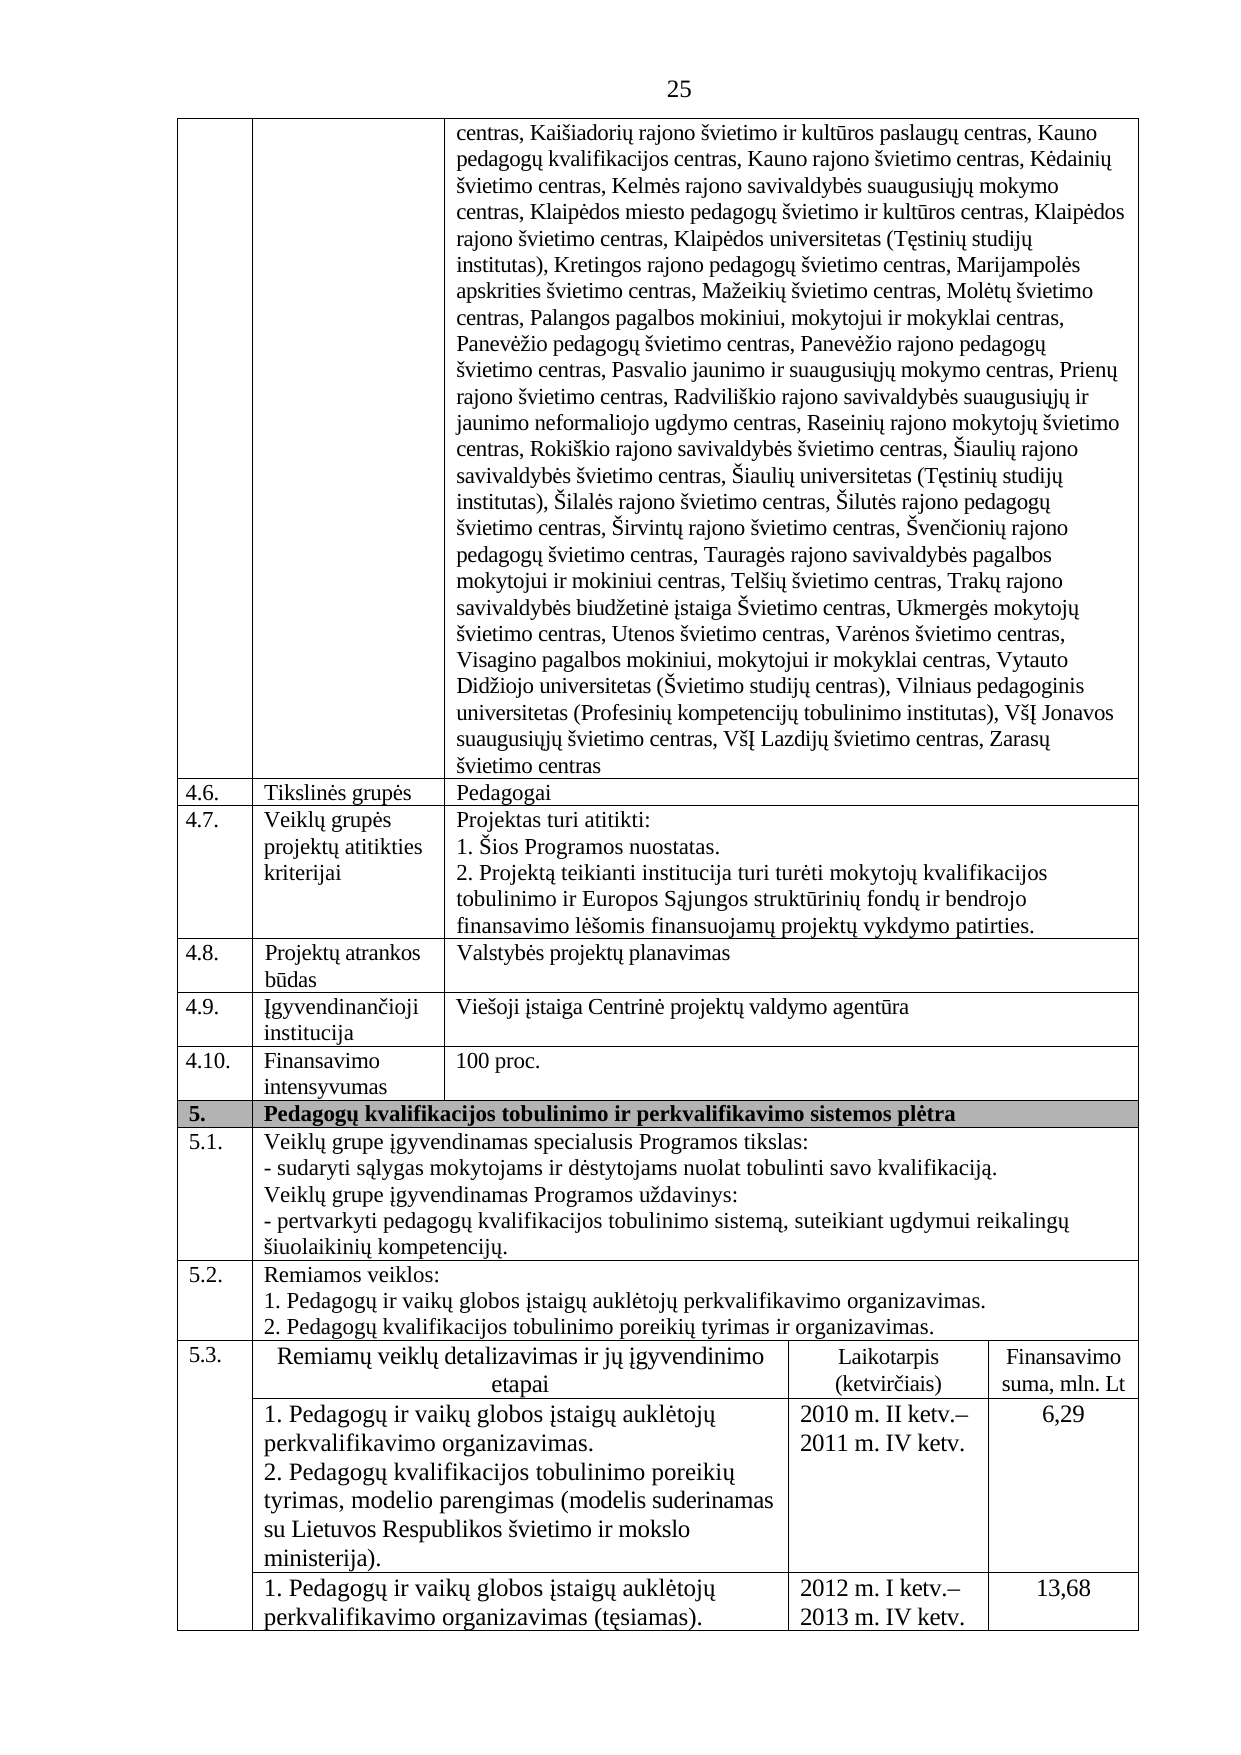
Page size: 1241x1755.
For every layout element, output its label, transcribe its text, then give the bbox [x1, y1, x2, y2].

table_cell Veiklų grupės projektų atitikties kriterijai [253, 806, 444, 938]
table_cell 2010 m. II ketv.– 2011 m. IV ketv. [789, 1399, 988, 1572]
table_cell Pedagogai [445, 779, 1138, 805]
table_cell Tikslinės grupės [253, 779, 444, 805]
table_cell Finansavimo intensyvumas [253, 1047, 444, 1099]
table_cell 4.9. [178, 993, 252, 1046]
table_cell Veiklų grupe įgyvendinamas specialusis Programos tikslas: - sudaryti sąlygas mokytojams ir dėstytojams nuolat tobulinti savo kvalifikaciją. Veiklų grupe įgyvendinamas Programos uždavinys: - pertvarkyti pedagogų kvalifikacijos tobulinimo sistemą, suteikiant ugdymui reikalingų šiuolaikinių kompetencijų. [253, 1128, 1138, 1260]
table_cell 5.3. [178, 1341, 252, 1630]
table_cell 5. [178, 1101, 252, 1127]
table_cell 4.10. [178, 1047, 252, 1099]
table_cell 13,68 [989, 1573, 1138, 1630]
table_cell 5.2. [178, 1261, 252, 1340]
table_cell Laikotarpis (ketvirčiais) [789, 1341, 988, 1398]
table_cell Viešoji įstaiga Centrinė projektų valdymo agentūra [445, 993, 1138, 1046]
table_cell 4.8. [178, 939, 252, 992]
table_cell Pedagogų kvalifikacijos tobulinimo ir perkvalifikavimo sistemos plėtra [253, 1101, 1138, 1127]
table_cell Finansavimo suma, mln. Lt [989, 1341, 1138, 1398]
table_cell Įgyvendinančioji institucija [253, 993, 444, 1046]
table_cell 6,29 [989, 1399, 1138, 1572]
table_cell Projektų atrankos būdas [253, 939, 444, 992]
table_cell 1. Pedagogų ir vaikų globos įstaigų auklėtojų perkvalifikavimo organizavimas (tęsiamas). [253, 1573, 788, 1630]
table_cell [178, 119, 252, 778]
table_cell [253, 119, 444, 778]
table_cell 5.1. [178, 1128, 252, 1260]
table_cell Remiamų veiklų detalizavimas ir jų įgyvendinimo etapai [253, 1341, 788, 1398]
table_cell 2012 m. I ketv.– 2013 m. IV ketv. [789, 1573, 988, 1630]
table_cell 4.7. [178, 806, 252, 938]
table_cell Valstybės projektų planavimas [445, 939, 1138, 992]
table_cell 1. Pedagogų ir vaikų globos įstaigų auklėtojų perkvalifikavimo organizavimas. 2. Pedagogų kvalifikacijos tobulinimo poreikių tyrimas, modelio parengimas (modelis suderinamas su Lietuvos Respublikos švietimo ir mokslo ministerija). [253, 1399, 788, 1572]
table_cell 4.6. [178, 779, 252, 805]
table_cell 100 proc. [445, 1047, 1138, 1099]
table_cell Remiamos veiklos: 1. Pedagogų ir vaikų globos įstaigų auklėtojų perkvalifikavimo organizavimas. 2. Pedagogų kvalifikacijos tobulinimo poreikių tyrimas ir organizavimas. [253, 1261, 1138, 1340]
table_cell Projektas turi atitikti: 1. Šios Programos nuostatas. 2. Projektą teikianti institucija turi turėti mokytojų kvalifikacijos tobulinimo ir Europos Sąjungos struktūrinių fondų ir bendrojo finansavimo lėšomis finansuojamų projektų vykdymo patirties. [445, 806, 1138, 938]
table_cell centras, Kaišiadorių rajono švietimo ir kultūros paslaugų centras, Kauno pedagogų kvalifikacijos centras, Kauno rajono švietimo centras, Kėdainių švietimo centras, Kelmės rajono savivaldybės suaugusiųjų mokymo centras, Klaipėdos miesto pedagogų švietimo ir kultūros centras, Klaipėdos rajono švietimo centras, Klaipėdos universitetas (Tęstinių studijų institutas), Kretingos rajono pedagogų švietimo centras, Marijampolės apskrities švietimo centras, Mažeikių švietimo centras, Molėtų švietimo centras, Palangos pagalbos mokiniui, mokytojui ir mokyklai centras, Panevėžio pedagogų švietimo centras, Panevėžio rajono pedagogų švietimo centras, Pasvalio jaunimo ir suaugusiųjų mokymo centras, Prienų rajono švietimo centras, Radviliškio rajono savivaldybės suaugusiųjų ir jaunimo neformaliojo ugdymo centras, Raseinių rajono mokytojų švietimo centras, Rokiškio rajono savivaldybės švietimo centras, Šiaulių rajono savivaldybės švietimo centras, Šiaulių universitetas (Tęstinių studijų institutas), Šilalės rajono švietimo centras, Šilutės rajono pedagogų švietimo centras, Širvintų rajono švietimo centras, Švenčionių rajono pedagogų švietimo centras, Tauragės rajono savivaldybės pagalbos mokytojui ir mokiniui centras, Telšių švietimo centras, Trakų rajono savivaldybės biudžetinė įstaiga Švietimo centras, Ukmergės mokytojų švietimo centras, Utenos švietimo centras, Varėnos švietimo centras, Visagino pagalbos mokiniui, mokytojui ir mokyklai centras, Vytauto Didžiojo universitetas (Švietimo studijų centras), Vilniaus pedagoginis universitetas (Profesinių kompetencijų tobulinimo institutas), VšĮ Jonavos suaugusiųjų švietimo centras, VšĮ Lazdijų švietimo centras, Zarasų švietimo centras [445, 119, 1138, 778]
